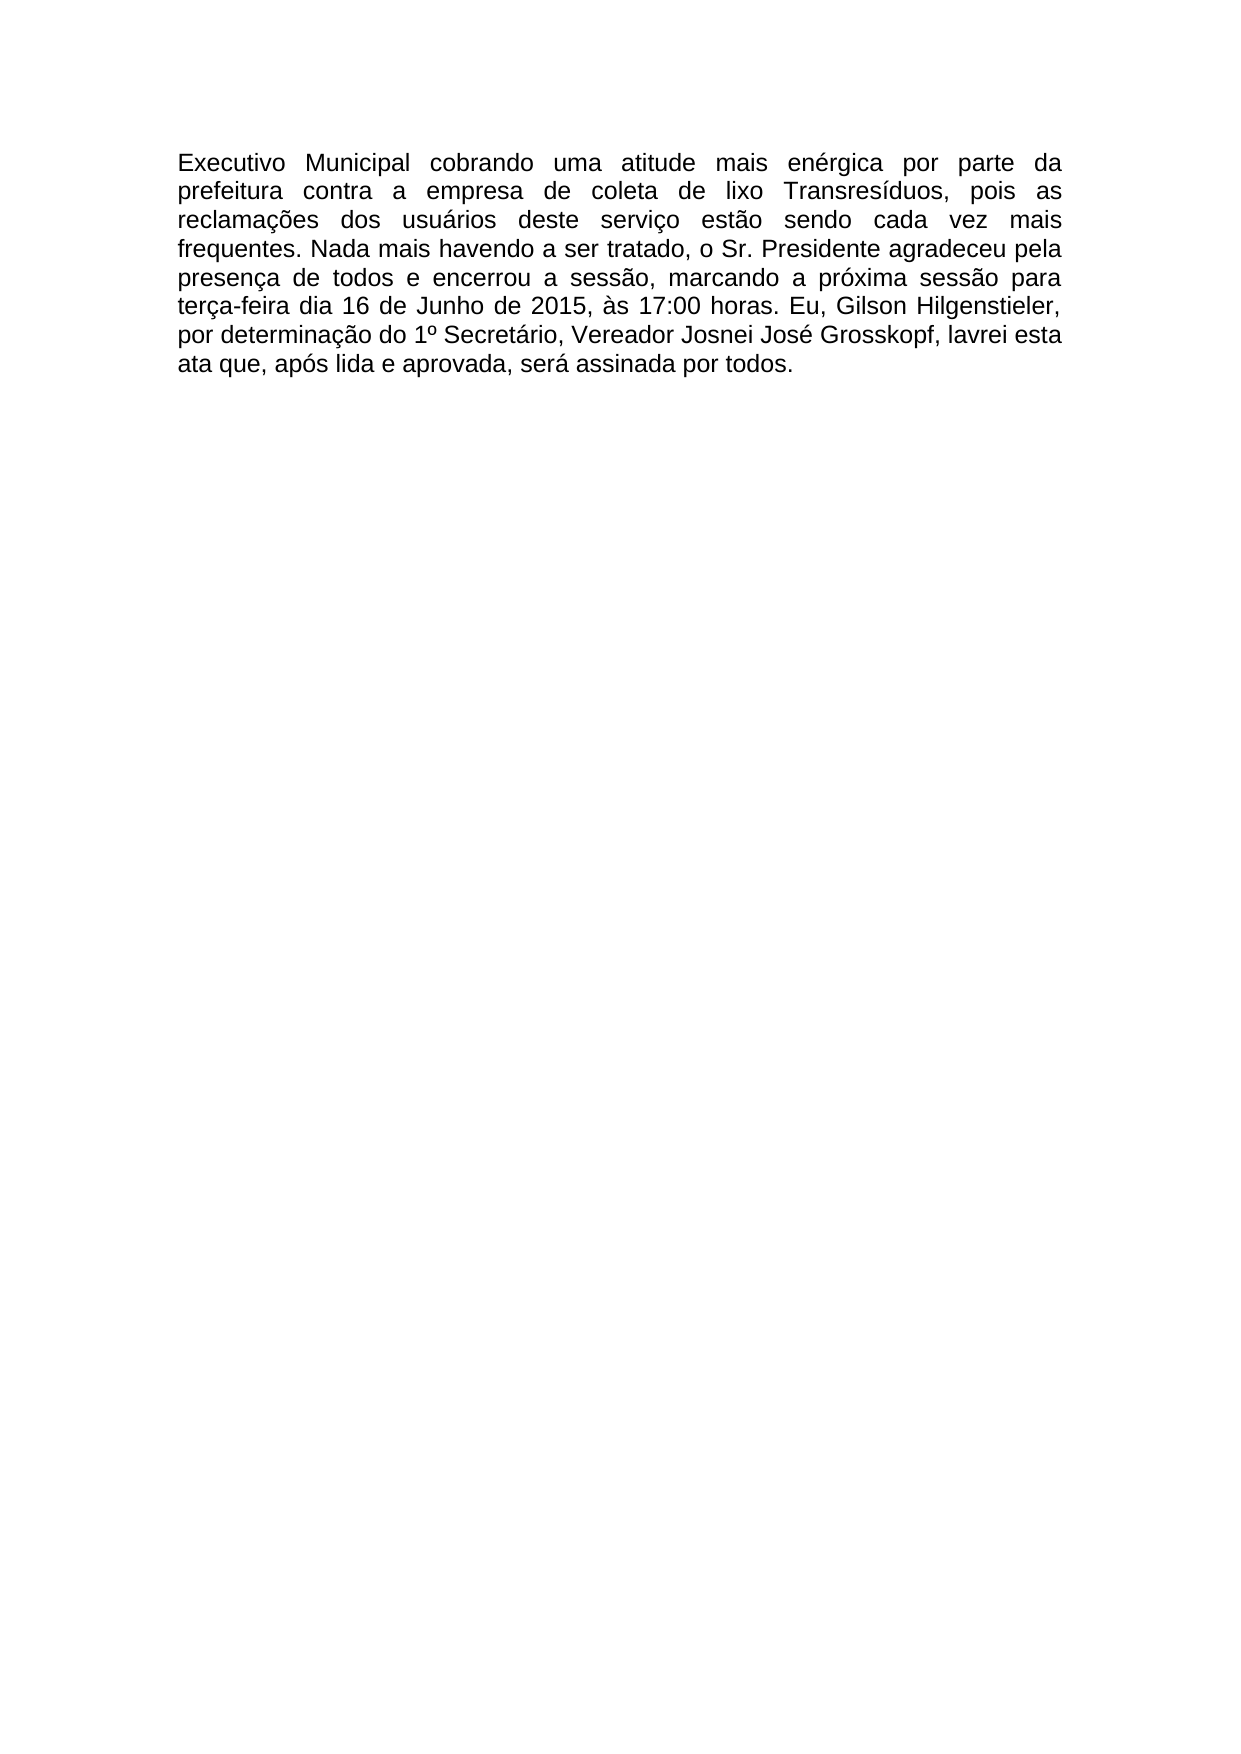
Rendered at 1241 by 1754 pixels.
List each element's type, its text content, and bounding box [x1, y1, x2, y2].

text Executivo Municipal cobrando uma atitude mais enérgica por parte da prefeitura contra a empresa de coleta de lixo Transresíduos, pois as reclamações dos usuários deste serviço estão sendo cada vez mais frequentes. Nada mais havendo a ser tratado, o Sr. Presidente agradeceu pela presença de todos e encerrou a sessão, marcando a próxima sessão para terça-feira dia 16 de Junho de 2015, às 17:00 horas. Eu, Gilson Hilgenstieler, por determinação do 1º Secretário, Vereador Josnei José Grosskopf, lavrei esta ata que, após lida e aprovada, será assinada por todos. [177, 148, 1063, 378]
